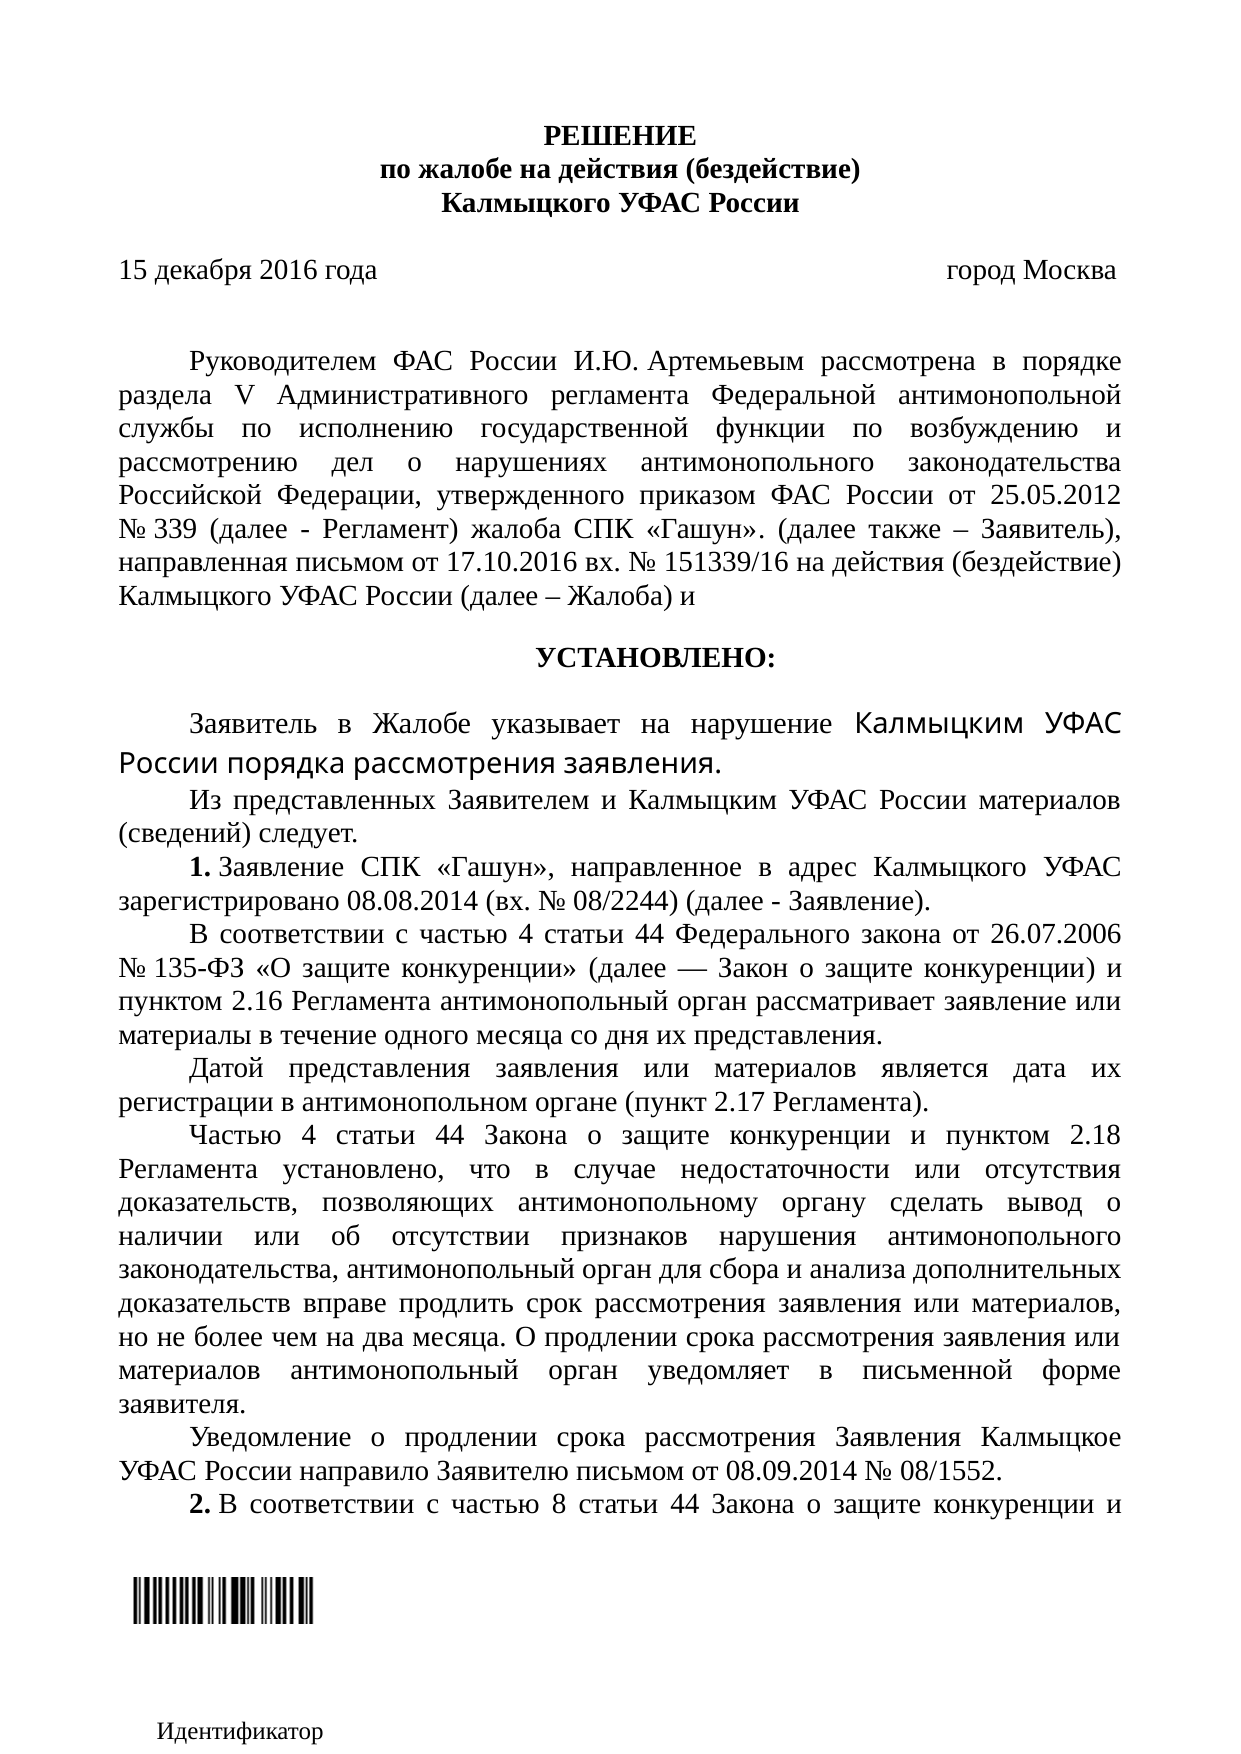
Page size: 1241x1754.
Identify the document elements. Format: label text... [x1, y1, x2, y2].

text Руководителем ФАС России И.Ю. Артемьевым рассмотрена в порядке раздела V Административного регламента Федеральной антимонопольной службы по исполнению государственной функции по возбуждению и рассмотрению дел о нарушениях антимонопольного законодательства Российской Федерации, утвержденного приказом ФАС России от 25.05.2012 № 339 (далее - Регламент) жалоба СПК «Гашун». (далее также – Заявитель), направленная письмом от 17.10.2016 вх. № 151339/16 на действия (бездействие) Калмыцкого УФАС России (далее – Жалоба) и [118, 343, 1122, 612]
text Уведомление о продлении срока рассмотрения Заявления Калмыцкое УФАС России направило Заявителю письмом от 08.09.2014 № 08/1552. [118, 1419, 1122, 1486]
subtitle РЕШЕНИЕ [118, 118, 1122, 152]
text В соответствии с частью 4 статьи 44 Федерального закона от 26.07.2006 № 135-ФЗ «О защите конкуренции» (далее — Закон о защите конкуренции) и пунктом 2.16 Регламента антимонопольный орган рассматривает заявление или материалы в течение одного месяца со дня их представления. [118, 916, 1122, 1050]
text 2. В соответствии с частью 8 статьи 44 Закона о защите конкуренции и [118, 1486, 1122, 1520]
text УСТАНОВЛЕНО: [118, 640, 1122, 674]
text по жалобе на действия (бездействие) [118, 152, 1122, 185]
text Из представленных Заявителем и Калмыцким УФАС России материалов (сведений) следует. [118, 782, 1122, 849]
text Калмыцкого УФАС России [118, 185, 1122, 219]
text 1. Заявление СПК «Гашун», направленное в адрес Калмыцкого УФАС зарегистрировано 08.08.2014 (вх. № 08/2244) (далее - Заявление). [118, 849, 1122, 916]
text Частью 4 статьи 44 Закона о защите конкуренции и пунктом 2.18 Регламента установлено, что в случае недостаточности или отсутствия доказательств, позволяющих антимонопольному органу сделать вывод о наличии или об отсутствии признаков нарушения антимонопольного законодательства, антимонопольный орган для сбора и анализа дополнительных доказательств вправе продлить срок рассмотрения заявления или материалов, но не более чем на два месяца. О продлении срока рассмотрения заявления или материалов антимонопольный орган уведомляет в письменной форме заявителя. [118, 1117, 1122, 1419]
text Заявитель в Жалобе указывает на нарушение Калмыцким УФАС России порядка рассмотрения заявления. [118, 703, 1122, 782]
text 15 декабря 2016 года город Москва [118, 252, 1122, 286]
text Датой представления заявления или материалов является дата их регистрации в антимонопольном органе (пункт 2.17 Регламента). [118, 1050, 1122, 1117]
picture [118, 1577, 331, 1624]
